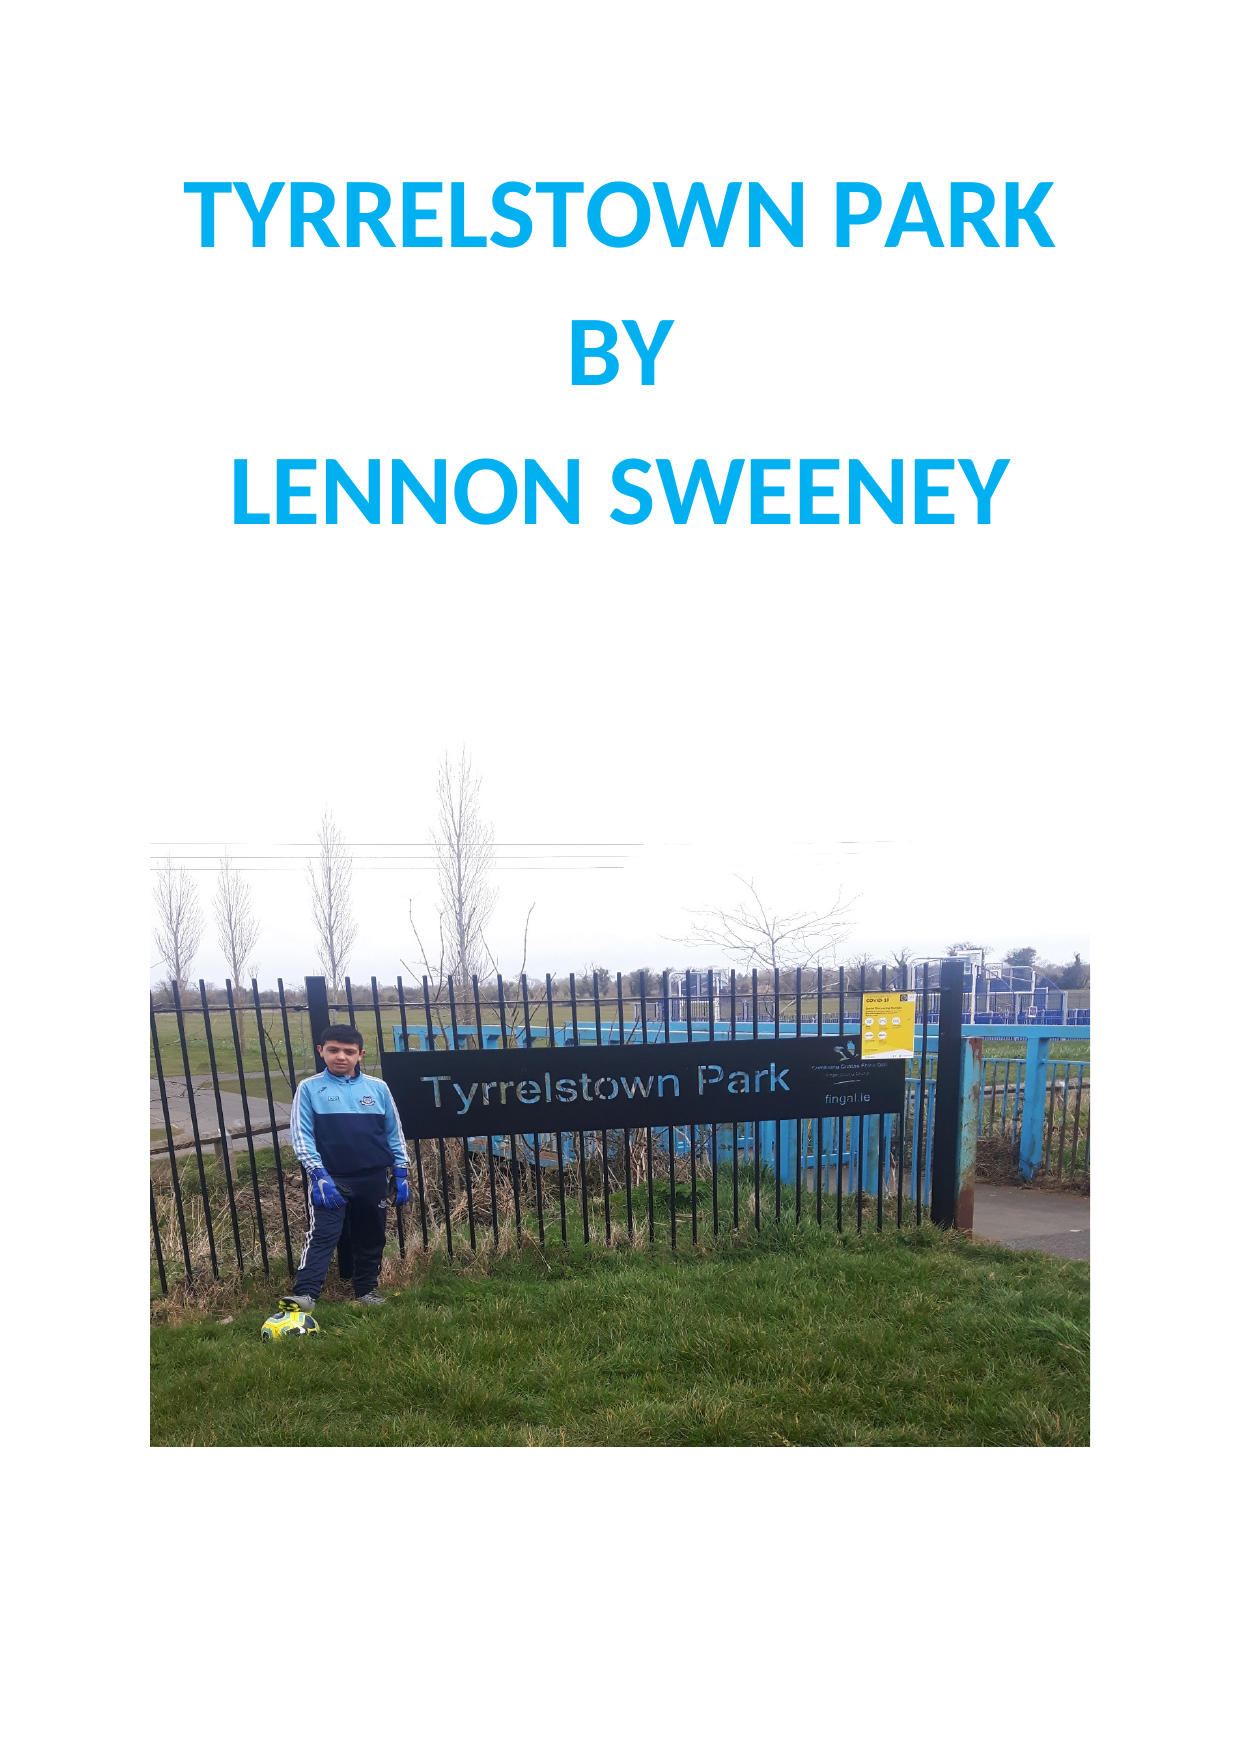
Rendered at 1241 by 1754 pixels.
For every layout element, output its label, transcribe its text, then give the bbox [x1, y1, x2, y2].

text BY [150, 289, 1090, 411]
text LENNON SWEENEY [150, 427, 1090, 549]
text TYRRELSTOWN PARK [150, 150, 1090, 272]
